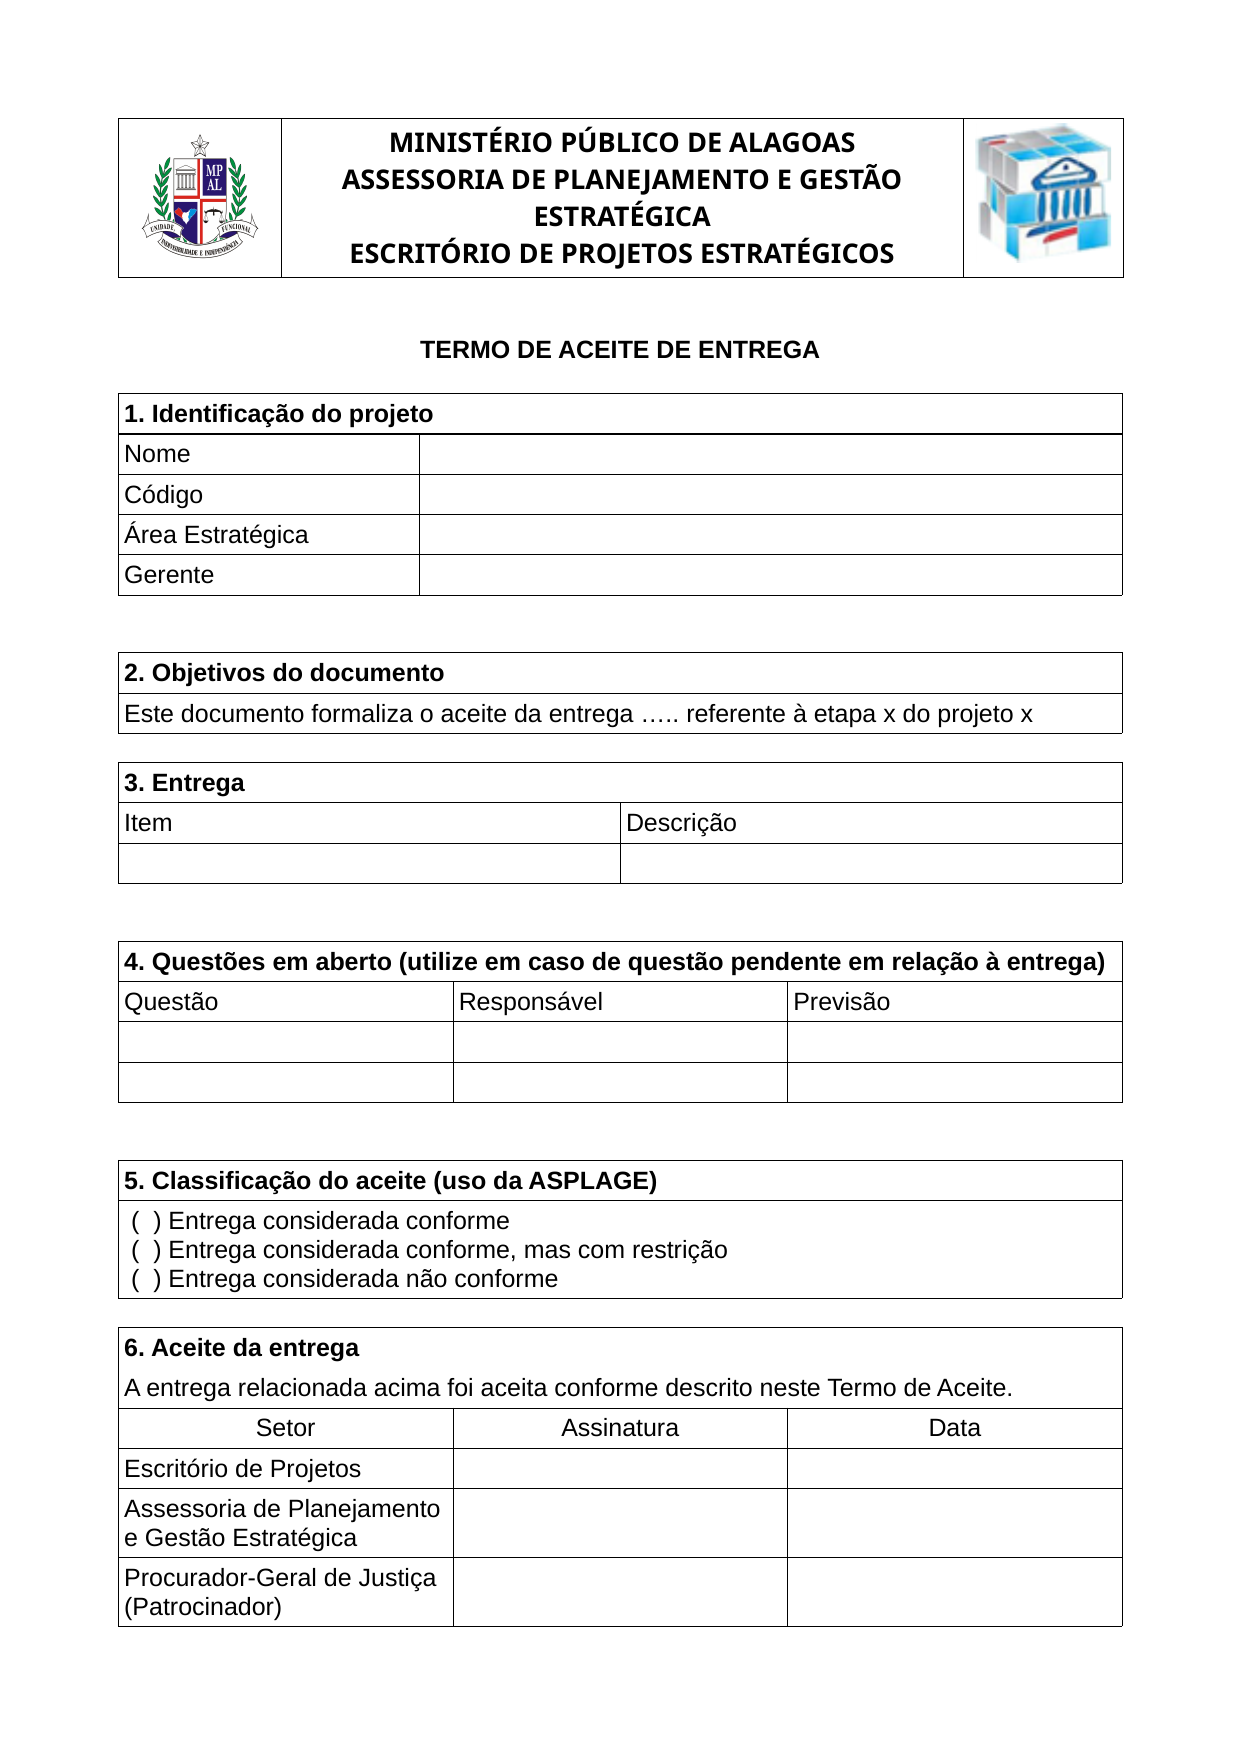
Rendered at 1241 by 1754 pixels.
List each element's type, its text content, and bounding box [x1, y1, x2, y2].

table_header Item [119, 803, 620, 843]
table_header Descrição [621, 803, 1122, 843]
table_header 2. Objetivos do documento [119, 653, 1122, 693]
table_header [119, 1063, 453, 1102]
table_cell Área Estratégica [119, 515, 419, 554]
table_cell [420, 475, 1122, 514]
table_header [119, 844, 620, 883]
table_header Previsão [788, 982, 1122, 1021]
table_header [420, 435, 1122, 474]
table_cell Escritório de Projetos [119, 1449, 453, 1488]
table_cell [788, 1558, 1122, 1626]
table_header [788, 1022, 1122, 1062]
table_cell A entrega relacionada acima foi aceita conforme descrito neste Termo de Aceite. [119, 1367, 1122, 1407]
table_header Data [788, 1409, 1122, 1448]
table_header 4. Questões em aberto (utilize em caso de questão pendente em relação à entrega) [119, 942, 1122, 981]
table_header ( ) Entrega considerada conforme ( ) Entrega considerada conforme, mas com restrição ( ) Entrega considerada não conforme [119, 1201, 1122, 1298]
table_cell [420, 515, 1122, 554]
table_cell Procurador-Geral de Justiça (Patrocinador) [119, 1558, 453, 1626]
table_header 6. Aceite da entrega [119, 1328, 1122, 1367]
table_cell [454, 1449, 787, 1488]
table_cell [454, 1489, 787, 1557]
table_header Assinatura [454, 1409, 787, 1448]
table_header Setor [119, 1409, 453, 1448]
table_header 1. Identificação do projeto [119, 394, 1122, 433]
table_header Responsável [454, 982, 787, 1021]
table_header [454, 1022, 787, 1062]
table_header Nome [119, 435, 419, 474]
table_header [454, 1063, 787, 1102]
table_header Este documento formaliza o aceite da entrega ….. referente à etapa x do projeto x [119, 694, 1122, 733]
table_cell [788, 1489, 1122, 1557]
table_cell [788, 1449, 1122, 1488]
table_header 3. Entrega [119, 763, 1122, 802]
table_cell Código [119, 475, 419, 514]
table_header [119, 1022, 453, 1062]
table_header Questão [119, 982, 453, 1021]
table_header 5. Classificação do aceite (uso da ASPLAGE) [119, 1161, 1122, 1200]
table_cell Gerente [119, 555, 419, 595]
table_cell [420, 555, 1122, 595]
table_cell [454, 1558, 787, 1626]
table_header [621, 844, 1122, 883]
text TERMO DE ACEITE DE ENTREGA [118, 336, 1122, 364]
table_header [788, 1063, 1122, 1102]
table_cell Assessoria de Planejamento e Gestão Estratégica [119, 1489, 453, 1557]
